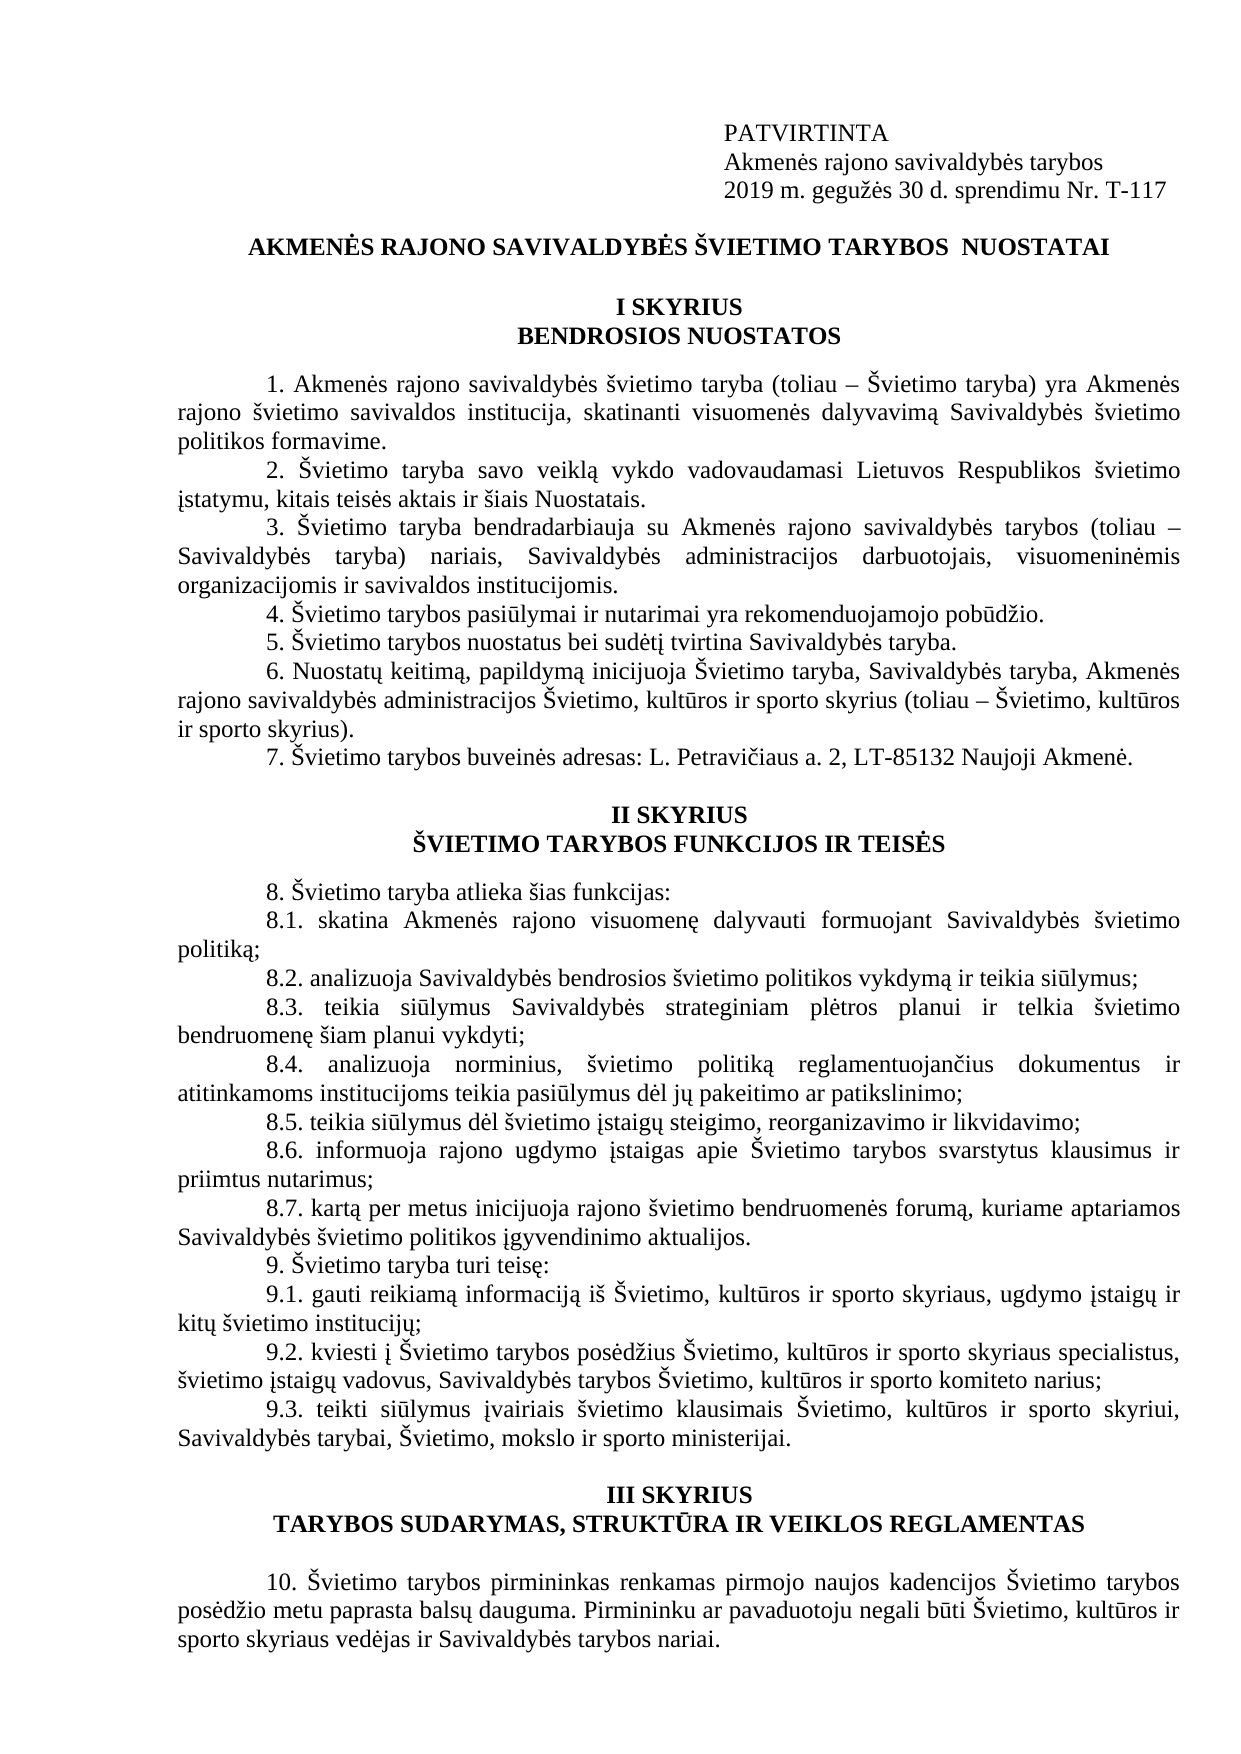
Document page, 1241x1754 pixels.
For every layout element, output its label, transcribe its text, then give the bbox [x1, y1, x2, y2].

text 8.2. analizuoja Savivaldybės bendrosios švietimo politikos vykdymą ir teikia siūlymus; [177, 963, 1181, 992]
text 8.7. kartą per metus inicijuoja rajono švietimo bendruomenės forumą, kuriame aptariamos Savivaldybės švietimo politikos įgyvendinimo aktualijos. [177, 1193, 1181, 1250]
text 10. Švietimo tarybos pirmininkas renkamas pirmojo naujos kadencijos Švietimo tarybos posėdžio metu paprasta balsų dauguma. Pirmininku ar pavaduotoju negali būti Švietimo, kultūros ir sporto skyriaus vedėjas ir Savivaldybės tarybos nariai. [177, 1567, 1181, 1653]
text AKMENĖS RAJONO SAVIVALDYBĖS ŠVIETIMO TARYBOS NUOSTATAI [177, 232, 1181, 261]
text 9.3. teikti siūlymus įvairiais švietimo klausimais Švietimo, kultūros ir sporto skyriui, Savivaldybės tarybai, Švietimo, mokslo ir sporto ministerijai. [177, 1394, 1181, 1452]
text TARYBOS SUDARYMAS, STRUKTŪRA IR VEIKLOS REGLAMENTAS [177, 1509, 1181, 1538]
text Akmenės rajono savivaldybės tarybos [177, 147, 1181, 176]
text 4. Švietimo tarybos pasiūlymai ir nutarimai yra rekomenduojamojo pobūdžio. [177, 599, 1181, 627]
text 8.4. analizuoja norminius, švietimo politiką reglamentuojančius dokumentus ir atitinkamoms institucijoms teikia pasiūlymus dėl jų pakeitimo ar patikslinimo; [177, 1049, 1181, 1107]
text 8.1. skatina Akmenės rajono visuomenę dalyvauti formuojant Savivaldybės švietimo politiką; [177, 905, 1181, 963]
text 9.1. gauti reikiamą informaciją iš Švietimo, kultūros ir sporto skyriaus, ugdymo įstaigų ir kitų švietimo institucijų; [177, 1279, 1181, 1337]
text 7. Švietimo tarybos buveinės adresas: L. Petravičiaus a. 2, LT-85132 Naujoji Akmenė. [177, 742, 1181, 771]
text 6. Nuostatų keitimą, papildymą inicijuoja Švietimo taryba, Savivaldybės taryba, Akmenės rajono savivaldybės administracijos Švietimo, kultūros ir sporto skyrius (toliau – Švietimo, kultūros ir sporto skyrius). [177, 656, 1181, 742]
text 5. Švietimo tarybos nuostatus bei sudėtį tvirtina Savivaldybės taryba. [177, 627, 1181, 656]
text 3. Švietimo taryba bendradarbiauja su Akmenės rajono savivaldybės tarybos (toliau –Savivaldybės taryba) nariais, Savivaldybės administracijos darbuotojais, visuomeninėmis organizacijomis ir savivaldos institucijomis. [177, 512, 1181, 599]
text 8.3. teikia siūlymus Savivaldybės strateginiam plėtros planui ir telkia švietimo bendruomenę šiam planui vykdyti; [177, 992, 1181, 1049]
text PATVIRTINTA [177, 118, 1181, 147]
text 2. Švietimo taryba savo veiklą vykdo vadovaudamasi Lietuvos Respublikos švietimo įstatymu, kitais teisės aktais ir šiais Nuostatais. [177, 455, 1181, 512]
text 1. Akmenės rajono savivaldybės švietimo taryba (toliau – Švietimo taryba) yra Akmenės rajono švietimo savivaldos institucija, skatinanti visuomenės dalyvavimą Savivaldybės švietimo politikos formavime. [177, 369, 1181, 455]
text ŠVIETIMO TARYBOS FUNKCIJOS IR TEISĖS [177, 829, 1181, 857]
text III SKYRIUS [177, 1480, 1181, 1509]
text II SKYRIUS [177, 800, 1181, 829]
text 8.6. informuoja rajono ugdymo įstaigas apie Švietimo tarybos svarstytus klausimus ir priimtus nutarimus; [177, 1135, 1181, 1193]
text 8. Švietimo taryba atlieka šias funkcijas: [177, 877, 1181, 905]
text BENDROSIOS NUOSTATOS [177, 321, 1181, 349]
text 9. Švietimo taryba turi teisę: [177, 1250, 1181, 1279]
text 8.5. teikia siūlymus dėl švietimo įstaigų steigimo, reorganizavimo ir likvidavimo; [177, 1107, 1181, 1135]
text 9.2. kviesti į Švietimo tarybos posėdžius Švietimo, kultūros ir sporto skyriaus specialistus, švietimo įstaigų vadovus, Savivaldybės tarybos Švietimo, kultūros ir sporto komiteto narius; [177, 1337, 1181, 1394]
text 2019 m. gegužės 30 d. sprendimu Nr. T-117 [177, 176, 1181, 204]
text I SKYRIUS [177, 292, 1181, 321]
